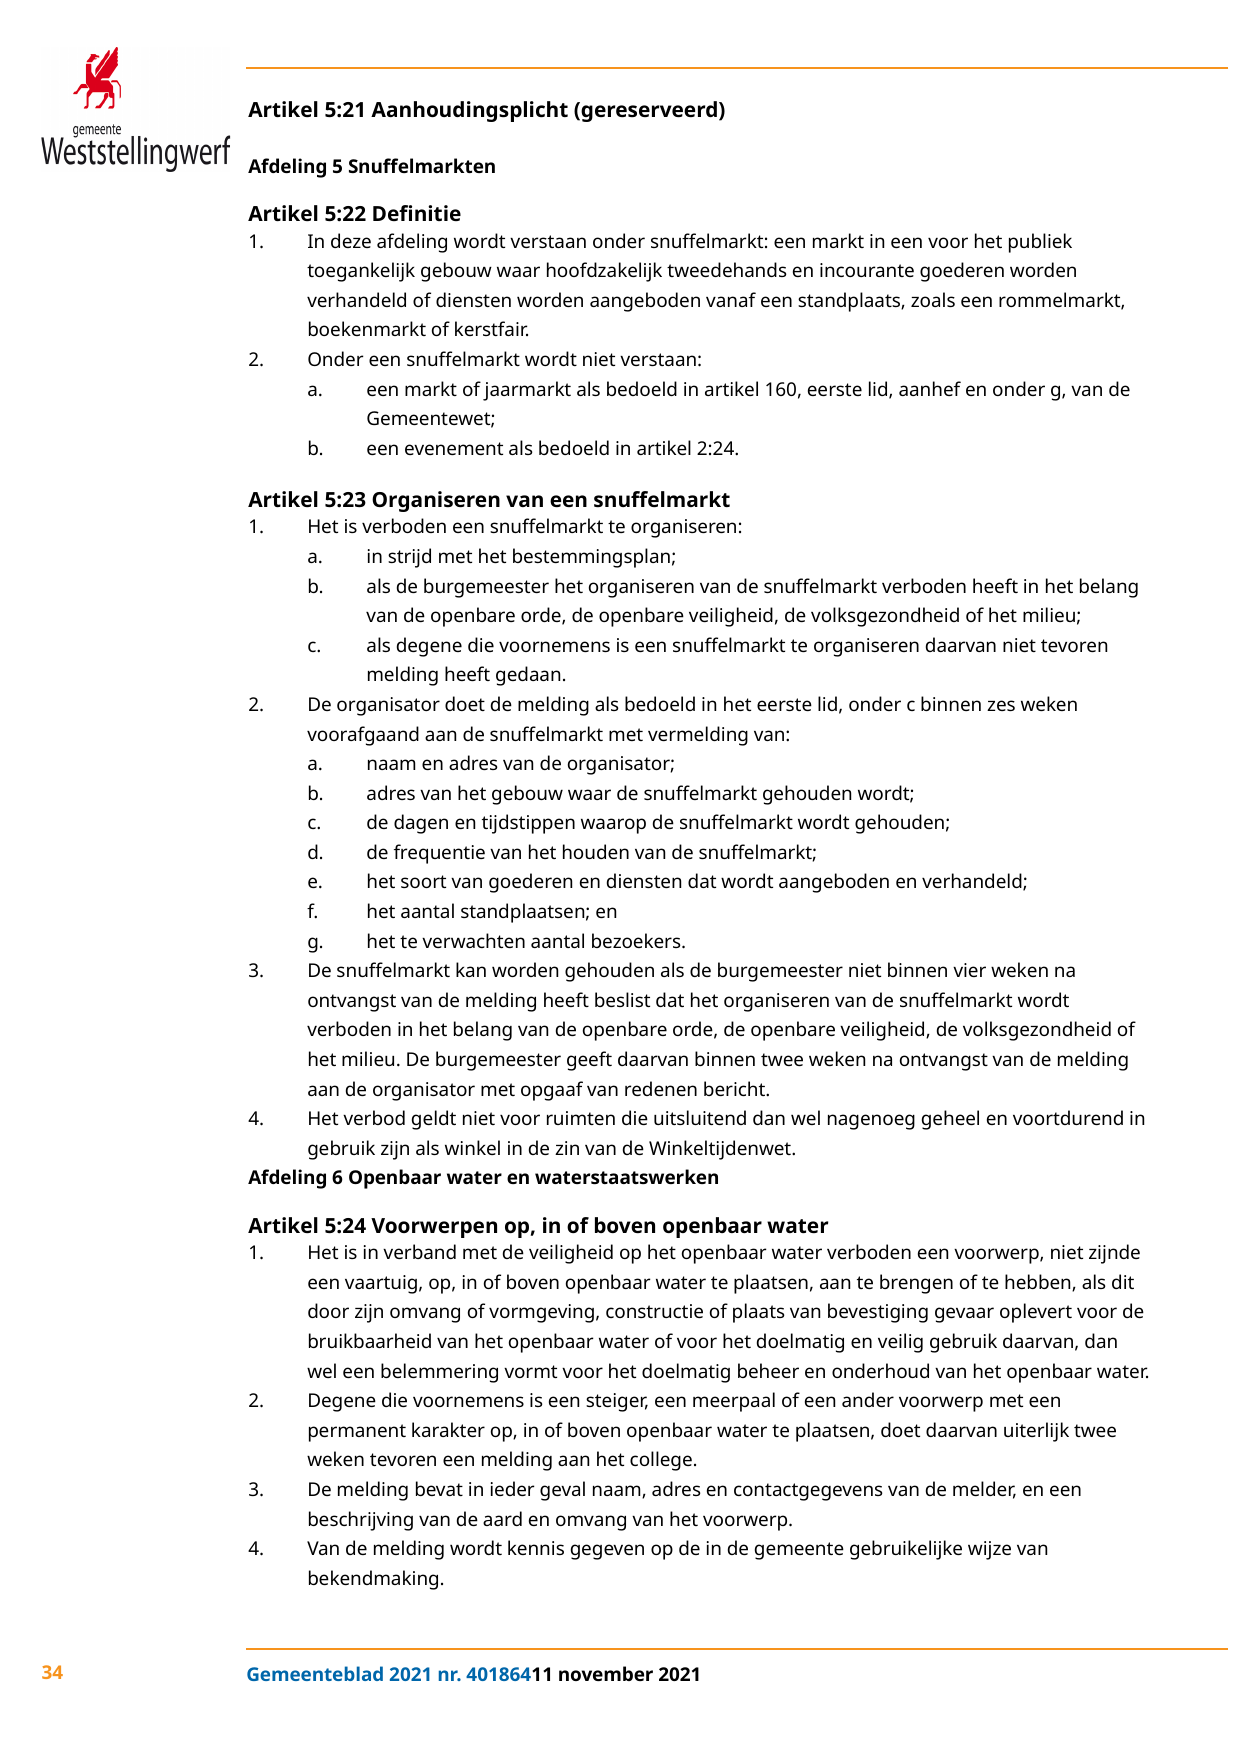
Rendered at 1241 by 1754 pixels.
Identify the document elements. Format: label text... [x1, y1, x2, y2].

text Artikel 5:22 Definitie [248, 199, 1152, 228]
list Degene die voornemens is een steiger, een meerpaal of een ander voorwerp met een permanent karakter op, in of boven openbaar water te plaatsen, doet daarvan uiterlijk twee weken tevoren een melding aan het college. [248, 1387, 1152, 1472]
text Afdeling 5 Snuffelmarkten [248, 153, 1152, 178]
list de dagen en tijdstippen waarop de snuffelmarkt wordt gehouden; [307, 809, 1152, 835]
list het soort van goederen en diensten dat wordt aangeboden en verhandeld; [307, 869, 1152, 894]
text Artikel 5:24 Voorwerpen op, in of boven openbaar water [248, 1211, 1152, 1239]
list adres van het gebouw waar de snuffelmarkt gehouden wordt; [307, 780, 1152, 806]
list De organisator doet de melding als bedoeld in het eerste lid, onder c binnen zes weken voorafgaand aan de snuffelmarkt met vermelding van: [248, 691, 1152, 747]
list het aantal standplaatsen; en [307, 898, 1152, 924]
text Artikel 5:21 Aanhoudingsplicht (gereserveerd) [248, 95, 1152, 123]
list in strijd met het bestemmingsplan; [307, 543, 1152, 569]
text Artikel 5:23 Organiseren van een snuffelmarkt [248, 485, 1152, 514]
list het te verwachten aantal bezoekers. [307, 928, 1152, 954]
list als de burgemeester het organiseren van de snuffelmarkt verboden heeft in het belang van de openbare orde, de openbare veiligheid, de volksgezondheid of het milieu; [307, 573, 1152, 628]
list De melding bevat in ieder geval naam, adres en contactgegevens van de melder, en een beschrijving van de aard en omvang van het voorwerp. [248, 1476, 1152, 1532]
list een evenement als bedoeld in artikel 2:24. [307, 435, 1152, 461]
list Onder een snuffelmarkt wordt niet verstaan: [248, 346, 1152, 372]
list De snuffelmarkt kan worden gehouden als de burgemeester niet binnen vier weken na ontvangst van de melding heeft beslist dat het organiseren van de snuffelmarkt wordt verboden in het belang van de openbare orde, de openbare veiligheid, de volksgezondheid of het milieu. De burgemeester geeft daarvan binnen twee weken na ontvangst van de melding aan de organisator met opgaaf van redenen bericht. [248, 957, 1152, 1102]
list als degene die voornemens is een snuffelmarkt te organiseren daarvan niet tevoren melding heeft gedaan. [307, 632, 1152, 687]
picture [41, 47, 231, 172]
list Het is in verband met de veiligheid op het openbaar water verboden een voorwerp, niet zijnde een vaartuig, op, in of boven openbaar water te plaatsen, aan te brengen of te hebben, als dit door zijn omvang of vormgeving, constructie of plaats van bevestiging gevaar oplevert voor de bruikbaarheid van het openbaar water of voor het doelmatig en veilig gebruik daarvan, dan wel een belemmering vormt voor het doelmatig beheer en onderhoud van het openbaar water. [248, 1239, 1152, 1384]
list een markt of jaarmarkt als bedoeld in artikel 160, eerste lid, aanhef en onder g, van de Gemeentewet; [307, 376, 1152, 431]
list de frequentie van het houden van de snuffelmarkt; [307, 839, 1152, 865]
text Afdeling 6 Openbaar water en waterstaatswerken [248, 1164, 1152, 1190]
list Het verbod geldt niet voor ruimten die uitsluitend dan wel nagenoeg geheel en voortdurend in gebruik zijn als winkel in de zin van de Winkeltijdenwet. [248, 1105, 1152, 1161]
list Het is verboden een snuffelmarkt te organiseren: [248, 514, 1152, 539]
list Van de melding wordt kennis gegeven op de in de gemeente gebruikelijke wijze van bekendmaking. [248, 1535, 1152, 1591]
list naam en adres van de organisator; [307, 750, 1152, 776]
list In deze afdeling wordt verstaan onder snuffelmarkt: een markt in een voor het publiek toegankelijk gebouw waar hoofdzakelijk tweedehands en incourante goederen worden verhandeld of diensten worden aangeboden vanaf een standplaats, zoals een rommelmarkt, boekenmarkt of kerstfair. [248, 228, 1152, 342]
